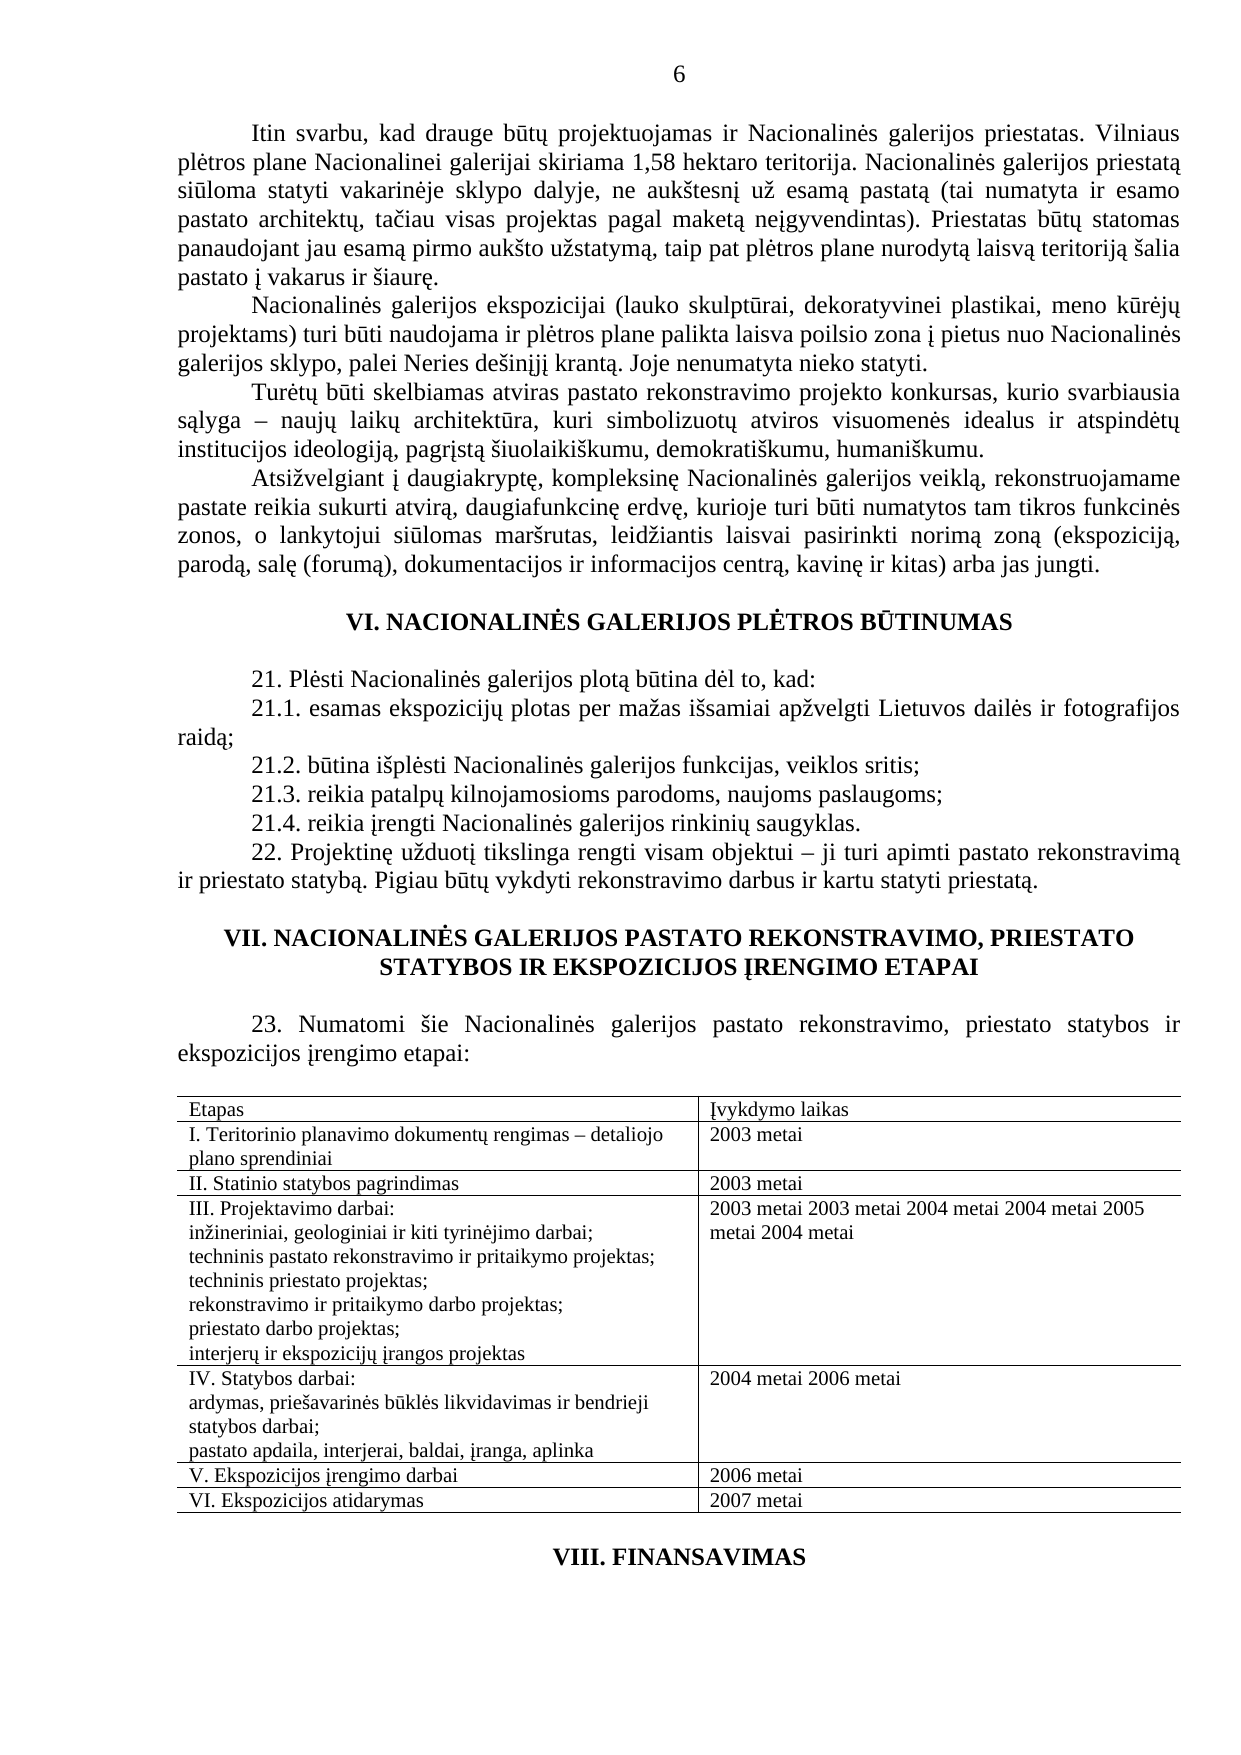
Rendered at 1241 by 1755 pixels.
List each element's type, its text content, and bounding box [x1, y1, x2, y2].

table_cell III. Projektavimo darbai: inžineriniai, geologiniai ir kiti tyrinėjimo darbai; techninis pastato rekonstravimo ir pritaikymo projektas; techninis priestato projektas; rekonstravimo ir pritaikymo darbo projektas; priestato darbo projektas; interjerų ir ekspozicijų įrangos projektas [177, 1196, 698, 1364]
text VI. NACIONALINĖS GALERIJOS PLĖTROS BŪTINUMAS [177, 607, 1181, 636]
table_cell V. Ekspozicijos įrengimo darbai [177, 1463, 698, 1487]
text 21.3. reikia patalpų kilnojamosioms parodoms, naujoms paslaugoms; [177, 779, 1181, 808]
table_header Įvykdymo laikas [699, 1097, 1181, 1121]
text Nacionalinės galerijos ekspozicijai (lauko skulptūrai, dekoratyvinei plastikai, meno kūrėjų projektams) turi būti naudojama ir plėtros plane palikta laisva poilsio zona į pietus nuo Nacionalinės galerijos sklypo, palei Neries dešinįjį krantą. Joje nenumatyta nieko statyti. [177, 291, 1181, 377]
table_cell 2007 metai [699, 1488, 1181, 1512]
text Itin svarbu, kad drauge būtų projektuojamas ir Nacionalinės galerijos priestatas. Vilniaus plėtros plane Nacionalinei galerijai skiriama 1,58 hektaro teritorija. Nacionalinės galerijos priestatą siūloma statyti vakarinėje sklypo dalyje, ne aukštesnį už esamą pastatą (tai numatyta ir esamo pastato architektų, tačiau visas projektas pagal maketą neįgyvendintas). Priestatas būtų statomas panaudojant jau esamą pirmo aukšto užstatymą, taip pat plėtros plane nurodytą laisvą teritoriją šalia pastato į vakarus ir šiaurę. [177, 118, 1181, 291]
text VII. NACIONALINĖS GALERIJOS PASTATO REKONSTRAVIMO, PRIESTATO STATYBOS IR EKSPOZICIJOS ĮRENGIMO ETAPAI [177, 923, 1181, 981]
text 23. Numatomi šie Nacionalinės galerijos pastato rekonstravimo, priestato statybos ir ekspozicijos įrengimo etapai: [177, 1009, 1181, 1067]
table_cell 2003 metai 2003 metai 2004 metai 2004 metai 2005 metai 2004 metai [699, 1196, 1181, 1364]
table_header Etapas [177, 1097, 698, 1121]
table_cell I. Teritorinio planavimo dokumentų rengimas – detaliojo plano sprendiniai [177, 1122, 698, 1170]
text VIII. FINANSAVIMAS [177, 1542, 1181, 1571]
text Turėtų būti skelbiamas atviras pastato rekonstravimo projekto konkursas, kurio svarbiausia sąlyga – naujų laikų architektūra, kuri simbolizuotų atviros visuomenės idealus ir atspindėtų institucijos ideologiją, pagrįstą šiuolaikiškumu, demokratiškumu, humaniškumu. [177, 377, 1181, 463]
text 21.2. būtina išplėsti Nacionalinės galerijos funkcijas, veiklos sritis; [177, 751, 1181, 779]
text 21. Plėsti Nacionalinės galerijos plotą būtina dėl to, kad: [177, 664, 1181, 693]
text 21.4. reikia įrengti Nacionalinės galerijos rinkinių saugyklas. [177, 808, 1181, 837]
text 22. Projektinę užduotį tikslinga rengti visam objektui – ji turi apimti pastato rekonstravimą ir priestato statybą. Pigiau būtų vykdyti rekonstravimo darbus ir kartu statyti priestatą. [177, 837, 1181, 894]
table_cell II. Statinio statybos pagrindimas [177, 1171, 698, 1195]
table_cell 2003 metai [699, 1171, 1181, 1195]
table_cell 2004 metai 2006 metai [699, 1366, 1181, 1462]
table_cell 2006 metai [699, 1463, 1181, 1487]
text 21.1. esamas ekspozicijų plotas per mažas išsamiai apžvelgti Lietuvos dailės ir fotografijos raidą; [177, 693, 1181, 751]
text Atsižvelgiant į daugiakryptę, kompleksinę Nacionalinės galerijos veiklą, rekonstruojamame pastate reikia sukurti atvirą, daugiafunkcinę erdvę, kurioje turi būti numatytos tam tikros funkcinės zonos, o lankytojui siūlomas maršrutas, leidžiantis laisvai pasirinkti norimą zoną (ekspoziciją, parodą, salę (forumą), dokumentacijos ir informacijos centrą, kavinę ir kitas) arba jas jungti. [177, 463, 1181, 578]
table_cell 2003 metai [699, 1122, 1181, 1170]
table_cell IV. Statybos darbai: ardymas, priešavarinės būklės likvidavimas ir bendrieji statybos darbai; pastato apdaila, interjerai, baldai, įranga, aplinka [177, 1366, 698, 1462]
table_cell VI. Ekspozicijos atidarymas [177, 1488, 698, 1512]
